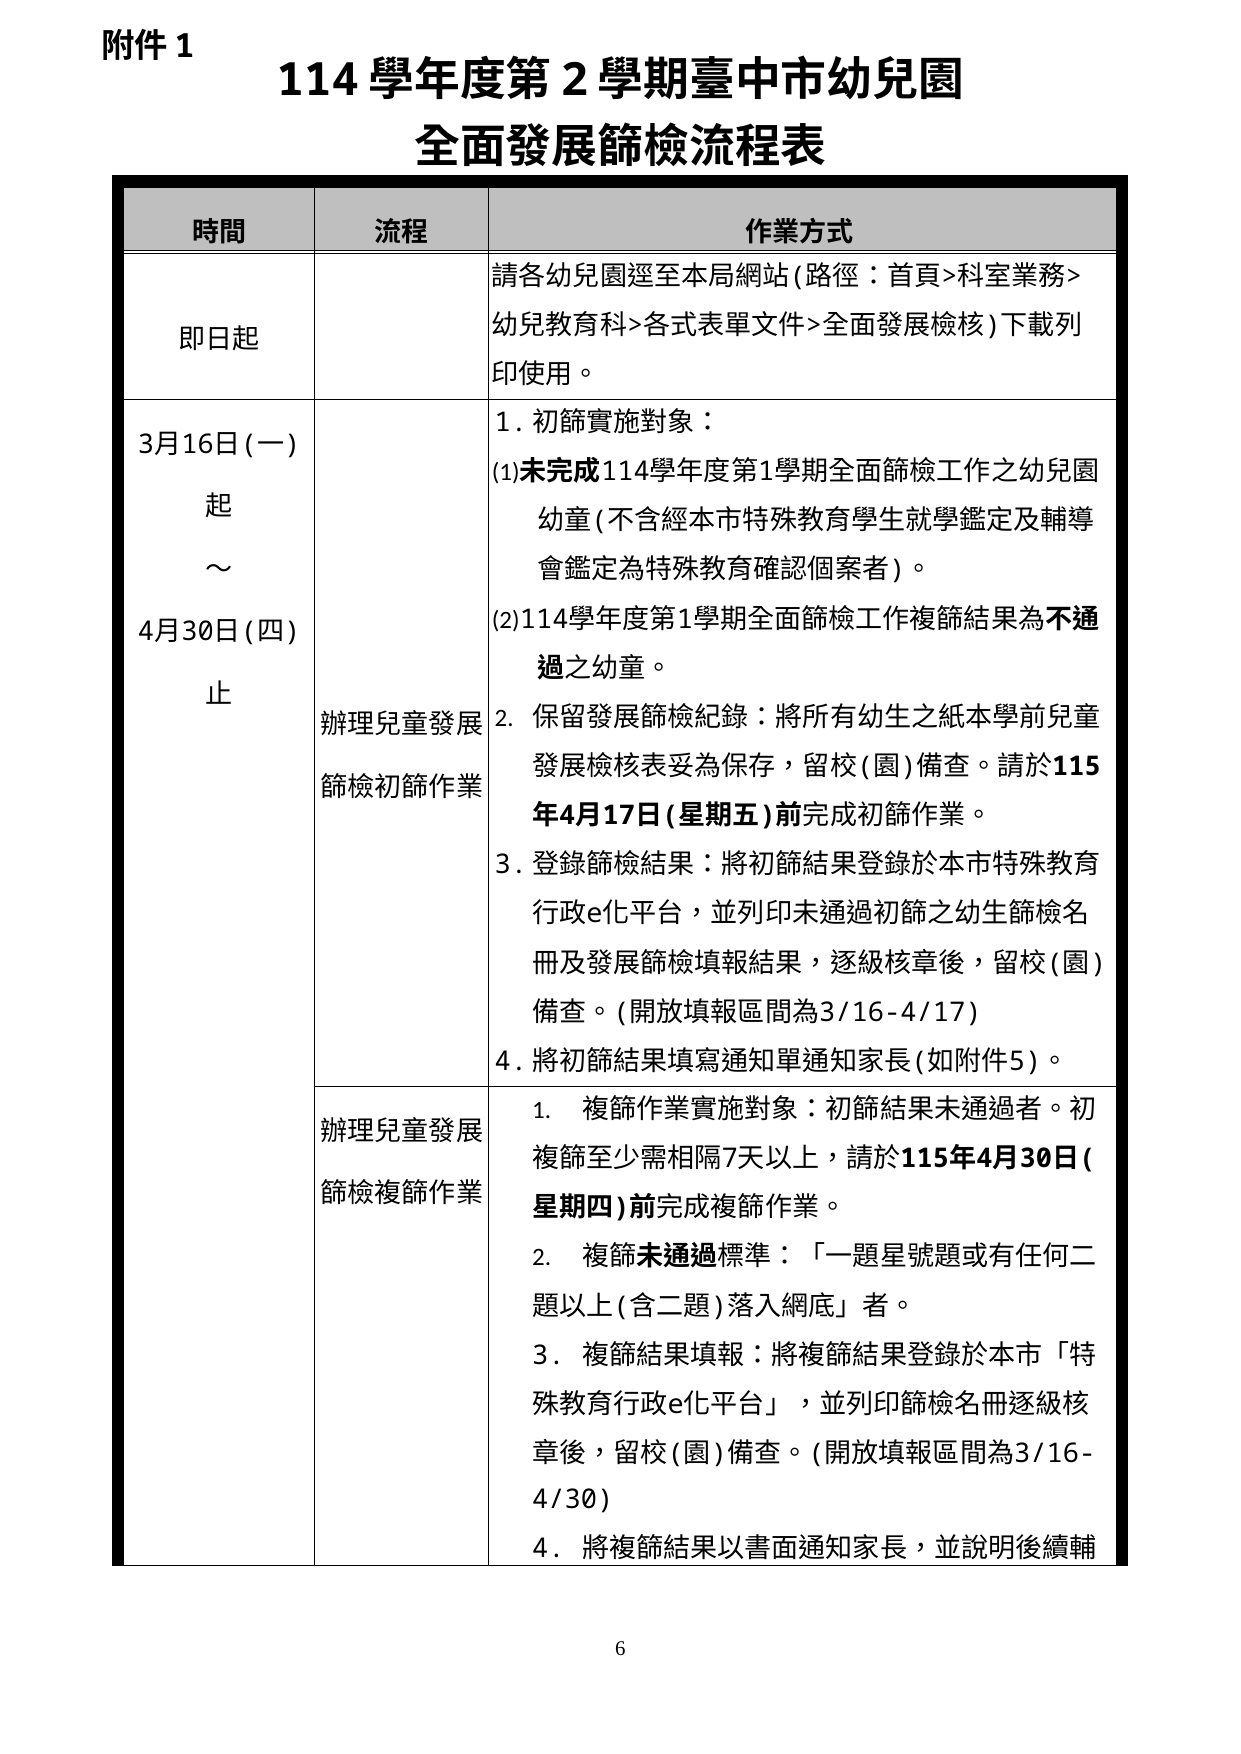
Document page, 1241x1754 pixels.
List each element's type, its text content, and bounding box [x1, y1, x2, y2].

text 全面發展篩檢流程表 [118, 109, 1122, 175]
table_cell 辦理兒童發展篩檢複篩作業 [315, 1087, 488, 1565]
text 附件1 [101, 19, 199, 68]
table_cell [315, 254, 488, 399]
text 114學年度第2學期臺中市幼兒園 [86, 12, 1122, 109]
table_cell 請各幼兒園逕至本局網站(路徑：首頁>科室業務>幼兒教育科>各式表單文件>全面發展檢核)下載列印使用。 [489, 254, 1116, 399]
table_cell 辦理兒童發展篩檢初篩作業 [315, 400, 488, 1086]
table_cell 3月16日(一)起 ～ 4月30日(四)止 [124, 400, 314, 1565]
table_cell 初篩實施對象： 未完成114學年度第1學期全面篩檢工作之幼兒園幼童(不含經本市特殊教育學生就學鑑定及輔導會鑑定為特殊教育確認個案者)。 114學年度第1學期全面篩檢工作複篩結果為不通過之幼童。 保留發展篩檢紀錄：將所有幼生之紙本學前兒童發展檢核表妥為保存，留校(園)備查。請於115年4月17日(星期五)前完成初篩作業。 登錄篩檢結果：將初篩結果登錄於本市特殊教育行政e化平台，並列印未通過初篩之幼生篩檢名冊及發展篩檢填報結果，逐級核章後，留校(園)備查。(開放填報區間為3/16-4/17) 將初篩結果填寫通知單通知家長(如附件5)。 [489, 400, 1116, 1086]
table_header 時間 [124, 188, 314, 250]
table_cell 即日起 [124, 254, 314, 399]
table_header 流程 [315, 188, 488, 250]
table_header 作業方式 [489, 188, 1116, 250]
table_cell 複篩作業實施對象：初篩結果未通過者。初複篩至少需相隔7天以上，請於115年4月30日(星期四)前完成複篩作業。 複篩未通過標準：「一題星號題或有任何二題以上(含二題)落入網底」者。 複篩結果填報：將複篩結果登錄於本市「特殊教育行政e化平台」，並列印篩檢名冊逐級核章後，留校(園)備查。(開放填報區間為3/16-4/30) 將複篩結果以書面通知家長，並說明後續輔 [489, 1087, 1116, 1565]
